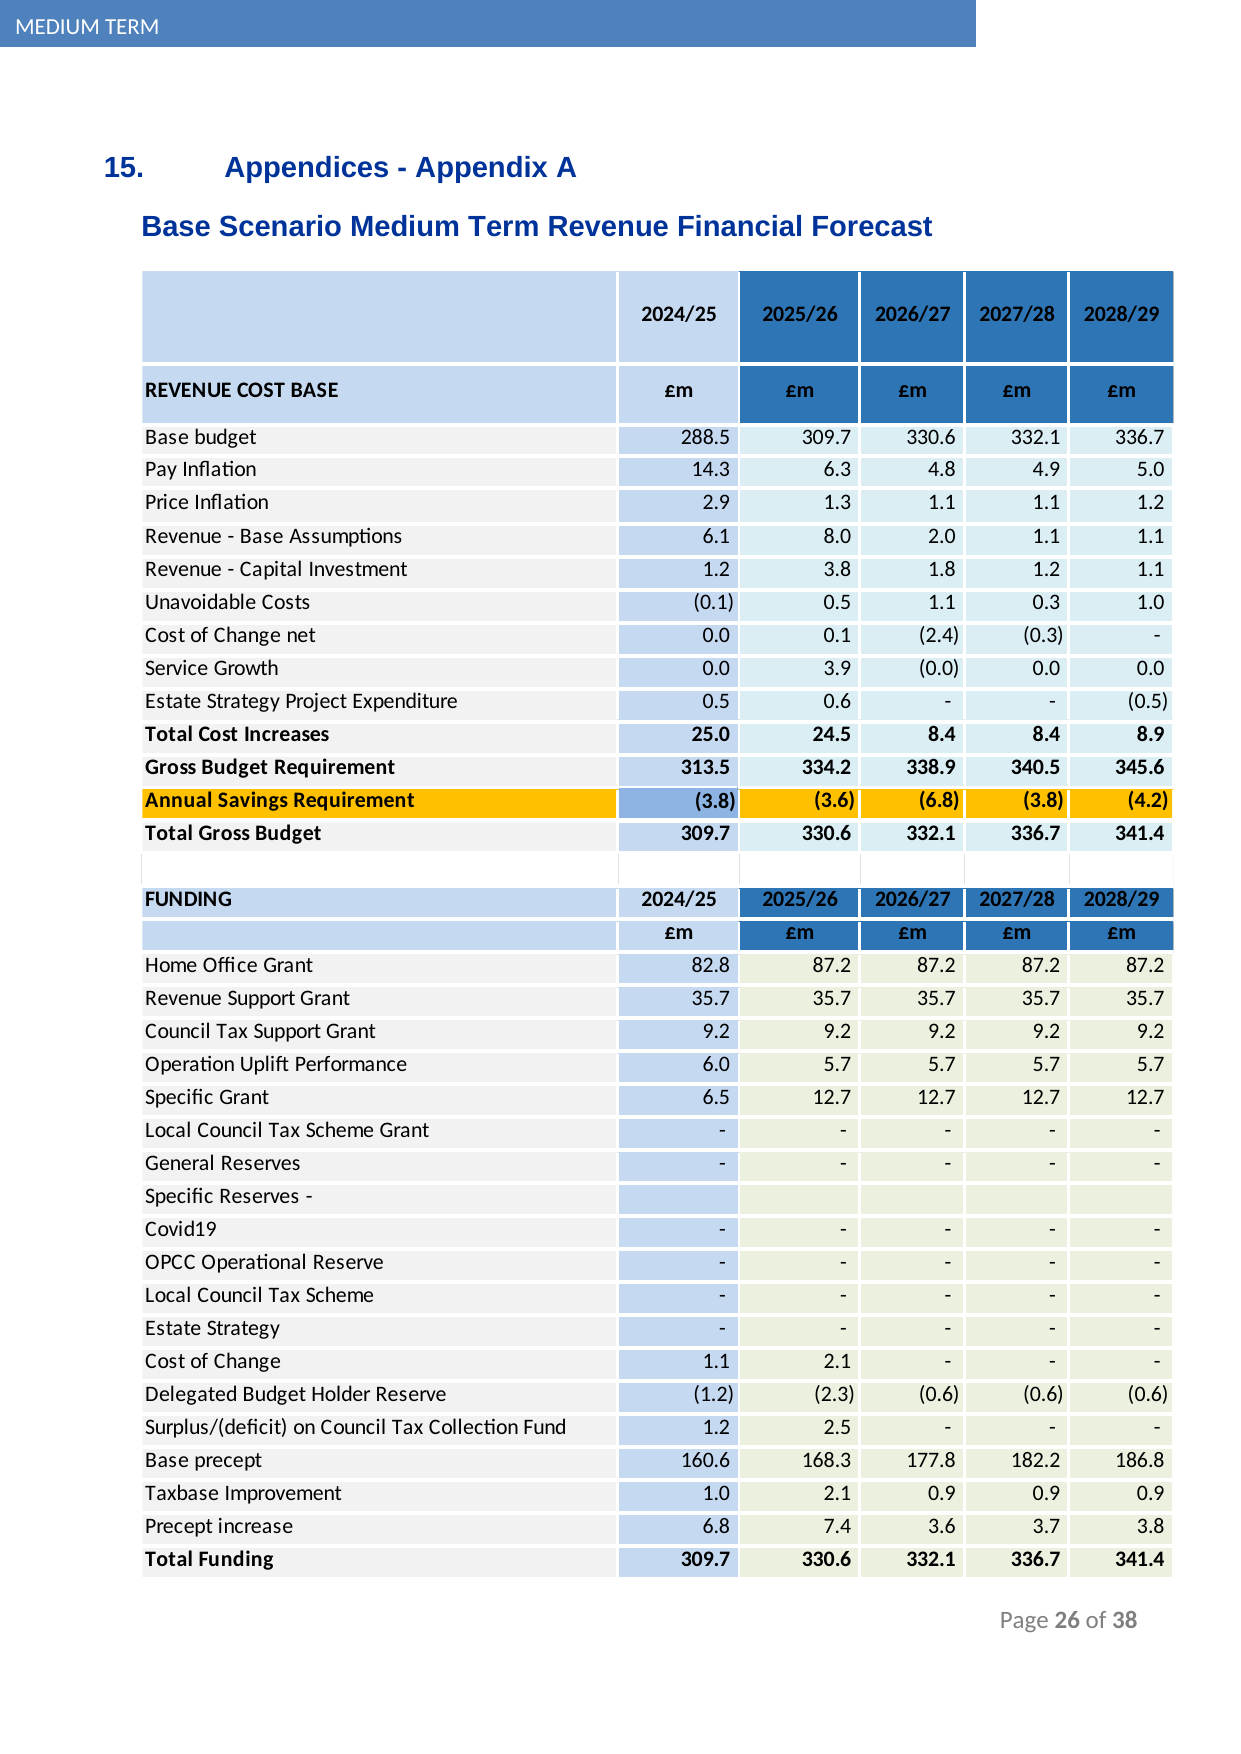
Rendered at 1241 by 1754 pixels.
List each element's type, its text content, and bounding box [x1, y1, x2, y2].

list Appendices - Appendix A [103, 150, 1137, 183]
text Base Scenario Medium Term Revenue Financial Forecast [141, 209, 1137, 243]
